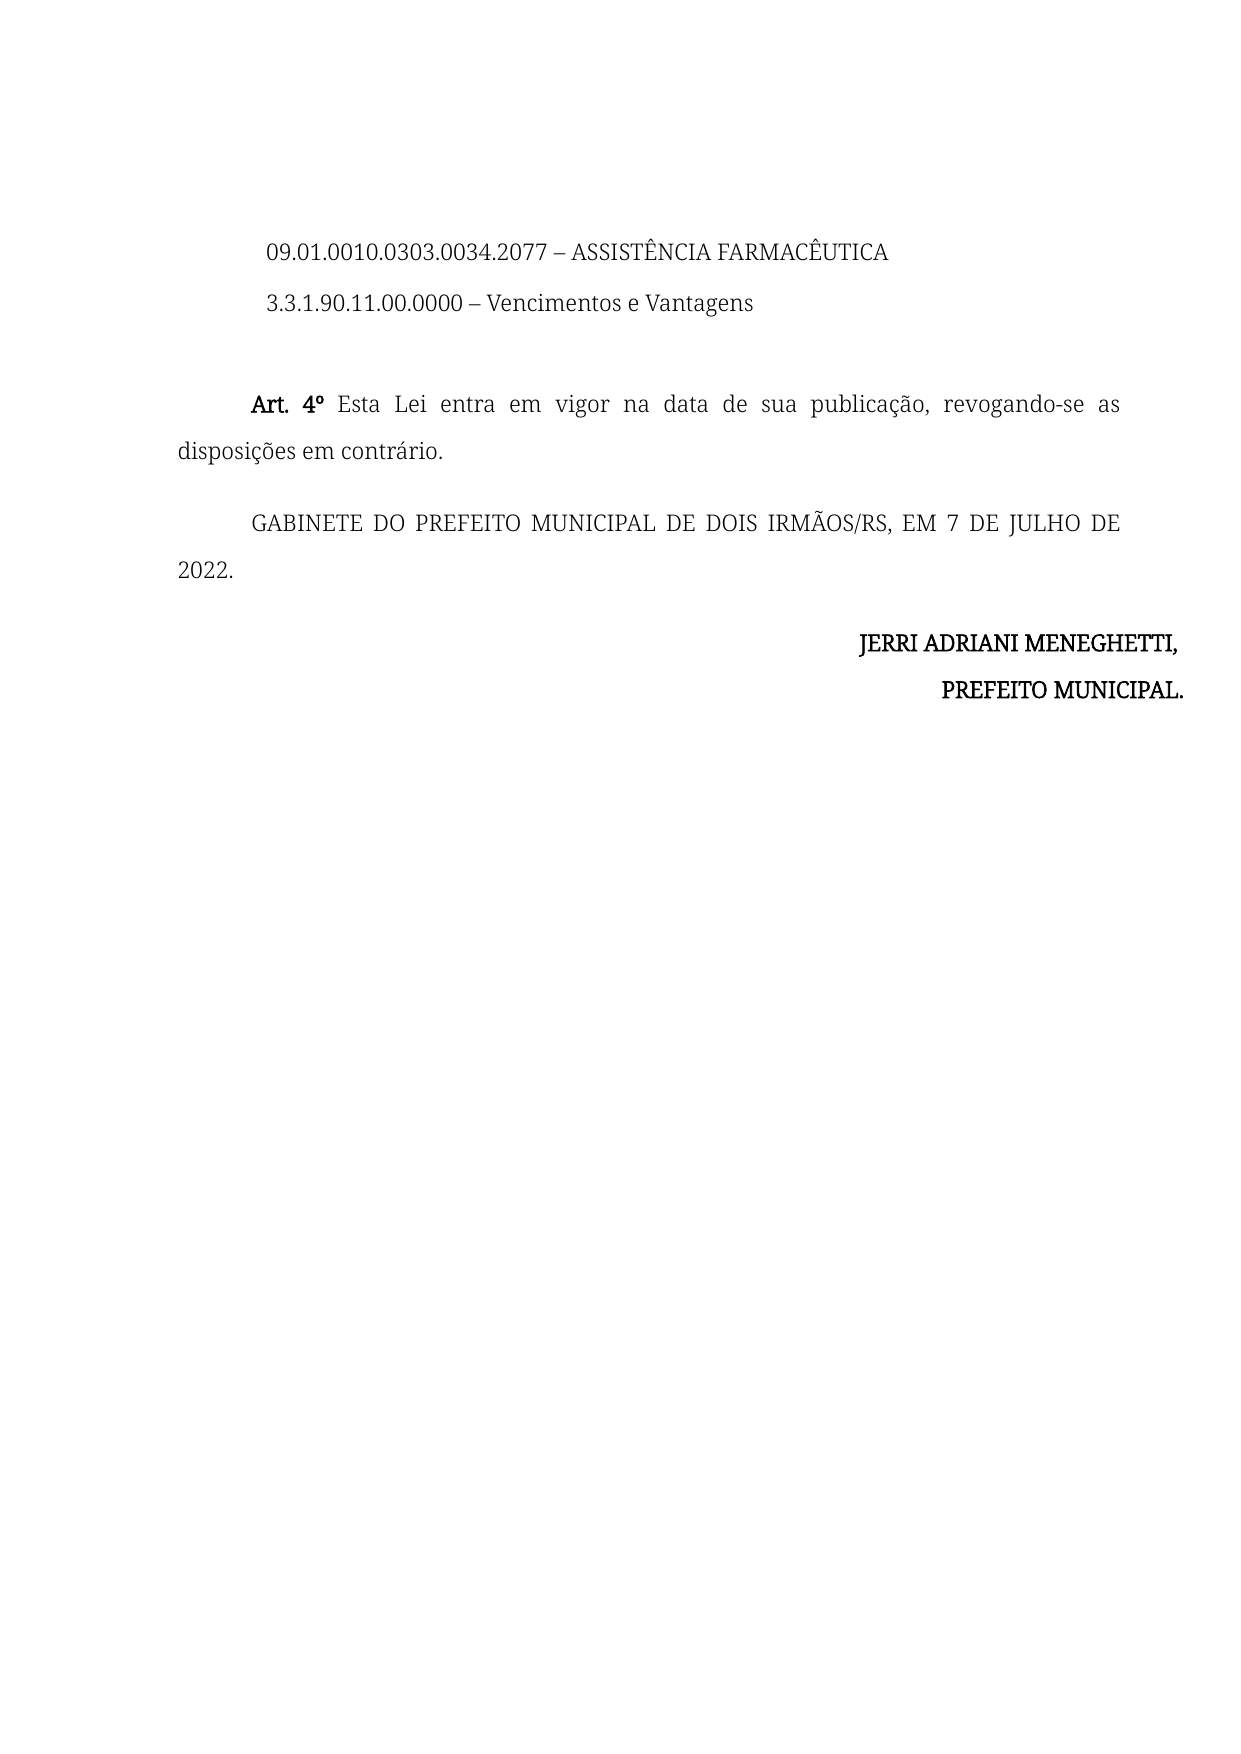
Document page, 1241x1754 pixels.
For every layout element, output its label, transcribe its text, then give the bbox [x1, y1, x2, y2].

text Art. 4º Esta Lei entra em vigor na data de sua publicação, revogando-se as disposições em contrário. [177, 388, 1122, 466]
table_header [170, 627, 584, 718]
text GABINETE DO PREFEITO MUNICIPAL DE DOIS IRMÃOS/RS, EM 7 DE JULHO DE 2022. [177, 507, 1122, 585]
table_header JERRI ADRIANI MENEGHETTI, PREFEITO MUNICIPAL. [584, 627, 1191, 718]
text 09.01.0010.0303.0034.2077 – ASSISTÊNCIA FARMACÊUTICA [266, 236, 1122, 267]
text 3.3.1.90.11.00.0000 – Vencimentos e Vantagens [266, 287, 1122, 318]
